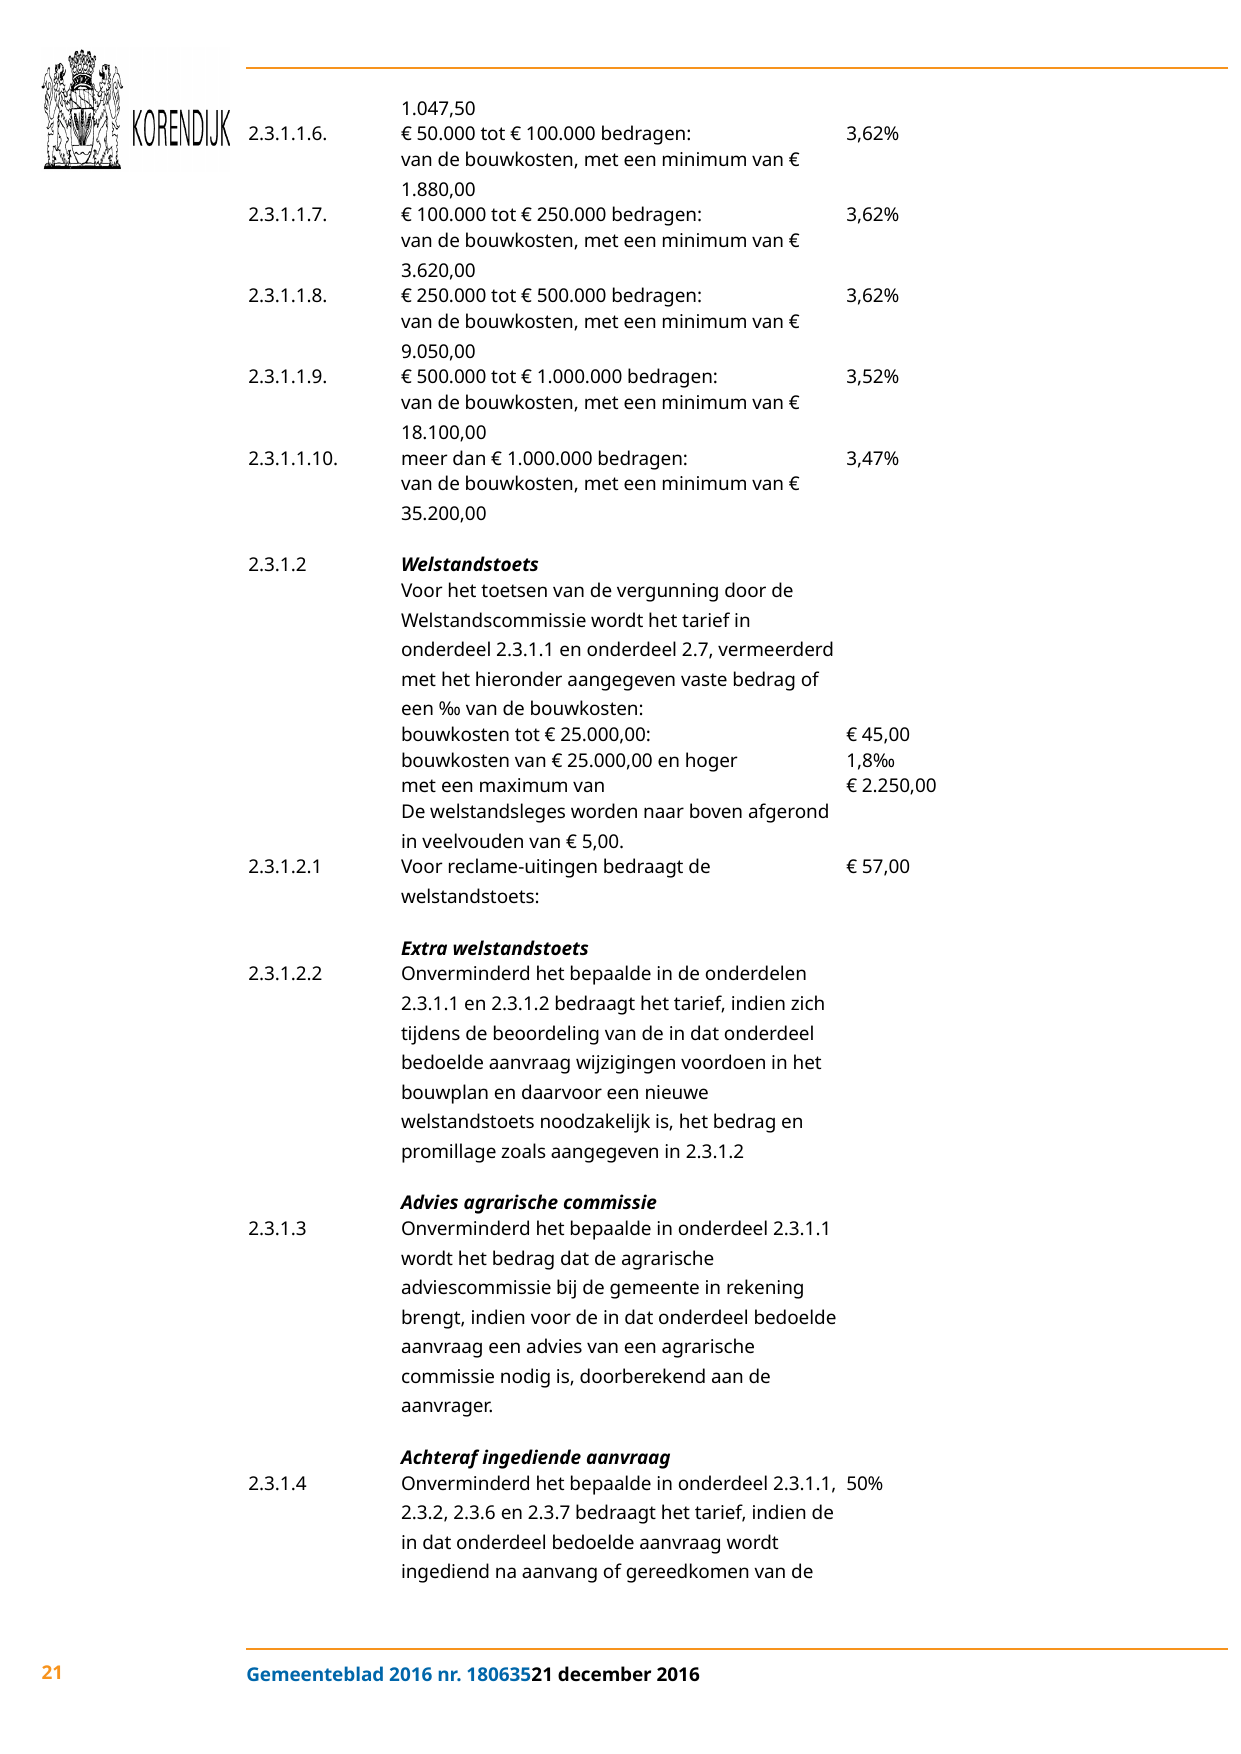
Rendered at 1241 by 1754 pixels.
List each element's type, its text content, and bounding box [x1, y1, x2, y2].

table_cell [248, 526, 401, 551]
table_cell Extra welstandstoets [401, 935, 846, 961]
table_cell 3,62% [846, 121, 999, 146]
table_cell [846, 1215, 999, 1418]
table_cell 2.3.1.2.2 [248, 961, 401, 1164]
table_cell van de bouwkosten, met een minimum van € 9.050,00 [401, 308, 846, 364]
table_cell [846, 961, 999, 1164]
table_cell € 57,00 [846, 854, 999, 909]
table_cell [248, 1419, 401, 1444]
table_cell [248, 799, 401, 854]
table_cell [248, 470, 401, 526]
table_cell [248, 1444, 401, 1470]
table_cell [248, 909, 401, 935]
table_cell € 45,00 [846, 721, 999, 747]
table_cell Voor reclame-uitingen bedraagt de welstandstoets: [401, 854, 846, 909]
table_cell € 500.000 tot € 1.000.000 bedragen: [401, 364, 846, 389]
table_cell Onverminderd het bepaalde in onderdeel 2.3.1.1 wordt het bedrag dat de agrarische adviescommissie bij de gemeente in rekening brengt, indien voor de in dat onderdeel bedoelde aanvraag een advies van een agrarische commissie nodig is, doorberekend aan de aanvrager. [401, 1215, 846, 1418]
table_cell Welstandstoets [401, 551, 846, 577]
table_cell [248, 227, 401, 283]
table_cell 3,62% [846, 202, 999, 227]
table_cell [846, 95, 999, 121]
table_cell Achteraf ingediende aanvraag [401, 1444, 846, 1470]
table_cell [846, 1164, 999, 1189]
table_cell 1,8‰ [846, 747, 999, 773]
table_cell 2.3.1.1.9. [248, 364, 401, 389]
table_cell [248, 935, 401, 961]
table_cell 2.3.1.1.6. [248, 121, 401, 146]
table_cell 2.3.1.2 [248, 551, 401, 577]
table_cell bouwkosten van € 25.000,00 en hoger [401, 747, 846, 773]
table_cell bouwkosten tot € 25.000,00: [401, 721, 846, 747]
table_cell [846, 1444, 999, 1470]
table_cell [401, 1419, 846, 1444]
table_cell [248, 95, 401, 121]
table_cell [846, 227, 999, 283]
table_cell Onverminderd het bepaalde in de onderdelen 2.3.1.1 en 2.3.1.2 bedraagt het tarief, indien zich tijdens de beoordeling van de in dat onderdeel bedoelde aanvraag wijzigingen voordoen in het bouwplan en daarvoor een nieuwe welstandstoets noodzakelijk is, het bedrag en promillage zoals aangegeven in 2.3.1.2 [401, 961, 846, 1164]
table_cell [248, 389, 401, 445]
table_cell [846, 526, 999, 551]
table_cell [846, 146, 999, 202]
table_cell [248, 773, 401, 798]
table_cell [248, 308, 401, 364]
table_cell [846, 470, 999, 526]
table_cell van de bouwkosten, met een minimum van € 3.620,00 [401, 227, 846, 283]
table_cell € 250.000 tot € 500.000 bedragen: [401, 283, 846, 308]
table_cell 2.3.1.1.10. [248, 445, 401, 470]
table_cell Onverminderd het bepaalde in onderdeel 2.3.1.1, 2.3.2, 2.3.6 en 2.3.7 bedraagt het tarief, indien de in dat onderdeel bedoelde aanvraag wordt ingediend na aanvang of gereedkomen van de [401, 1470, 846, 1584]
table_cell 3,52% [846, 364, 999, 389]
table_cell [846, 577, 999, 721]
table_cell [248, 577, 401, 721]
table_cell [846, 799, 999, 854]
table_cell € 2.250,00 [846, 773, 999, 798]
table_cell [846, 389, 999, 445]
table_cell 2.3.1.1.8. [248, 283, 401, 308]
table_cell [846, 551, 999, 577]
table_cell [401, 1164, 846, 1189]
table_cell 2.3.1.2.1 [248, 854, 401, 909]
table_cell [401, 909, 846, 935]
table_cell [401, 526, 846, 551]
picture [41, 47, 231, 172]
table_cell [248, 146, 401, 202]
table_cell 3,62% [846, 283, 999, 308]
table_cell € 50.000 tot € 100.000 bedragen: [401, 121, 846, 146]
table_cell [846, 1419, 999, 1444]
table_cell meer dan € 1.000.000 bedragen: [401, 445, 846, 470]
table_cell [846, 935, 999, 961]
table_cell 2.3.1.1.7. [248, 202, 401, 227]
table_cell van de bouwkosten, met een minimum van € 35.200,00 [401, 470, 846, 526]
table_cell van de bouwkosten, met een minimum van € 1.880,00 [401, 146, 846, 202]
table_cell 1.047,50 [401, 95, 846, 121]
table_cell [846, 308, 999, 364]
table_cell 50% [846, 1470, 999, 1584]
table_cell van de bouwkosten, met een minimum van € 18.100,00 [401, 389, 846, 445]
table_cell Advies agrarische commissie [401, 1190, 846, 1215]
table_cell [248, 747, 401, 773]
table_cell 3,47% [846, 445, 999, 470]
table_cell [248, 721, 401, 747]
table_cell 2.3.1.3 [248, 1215, 401, 1418]
table_cell met een maximum van [401, 773, 846, 798]
table_cell [248, 1190, 401, 1215]
table_cell [248, 1164, 401, 1189]
table_cell [846, 909, 999, 935]
table_cell € 100.000 tot € 250.000 bedragen: [401, 202, 846, 227]
table_cell De welstandsleges worden naar boven afgerond in veelvouden van € 5,00. [401, 799, 846, 854]
table_cell [846, 1190, 999, 1215]
table_cell Voor het toetsen van de vergunning door de Welstandscommissie wordt het tarief in onderdeel 2.3.1.1 en onderdeel 2.7, vermeerderd met het hieronder aangegeven vaste bedrag of een ‰ van de bouwkosten: [401, 577, 846, 721]
table_cell 2.3.1.4 [248, 1470, 401, 1584]
